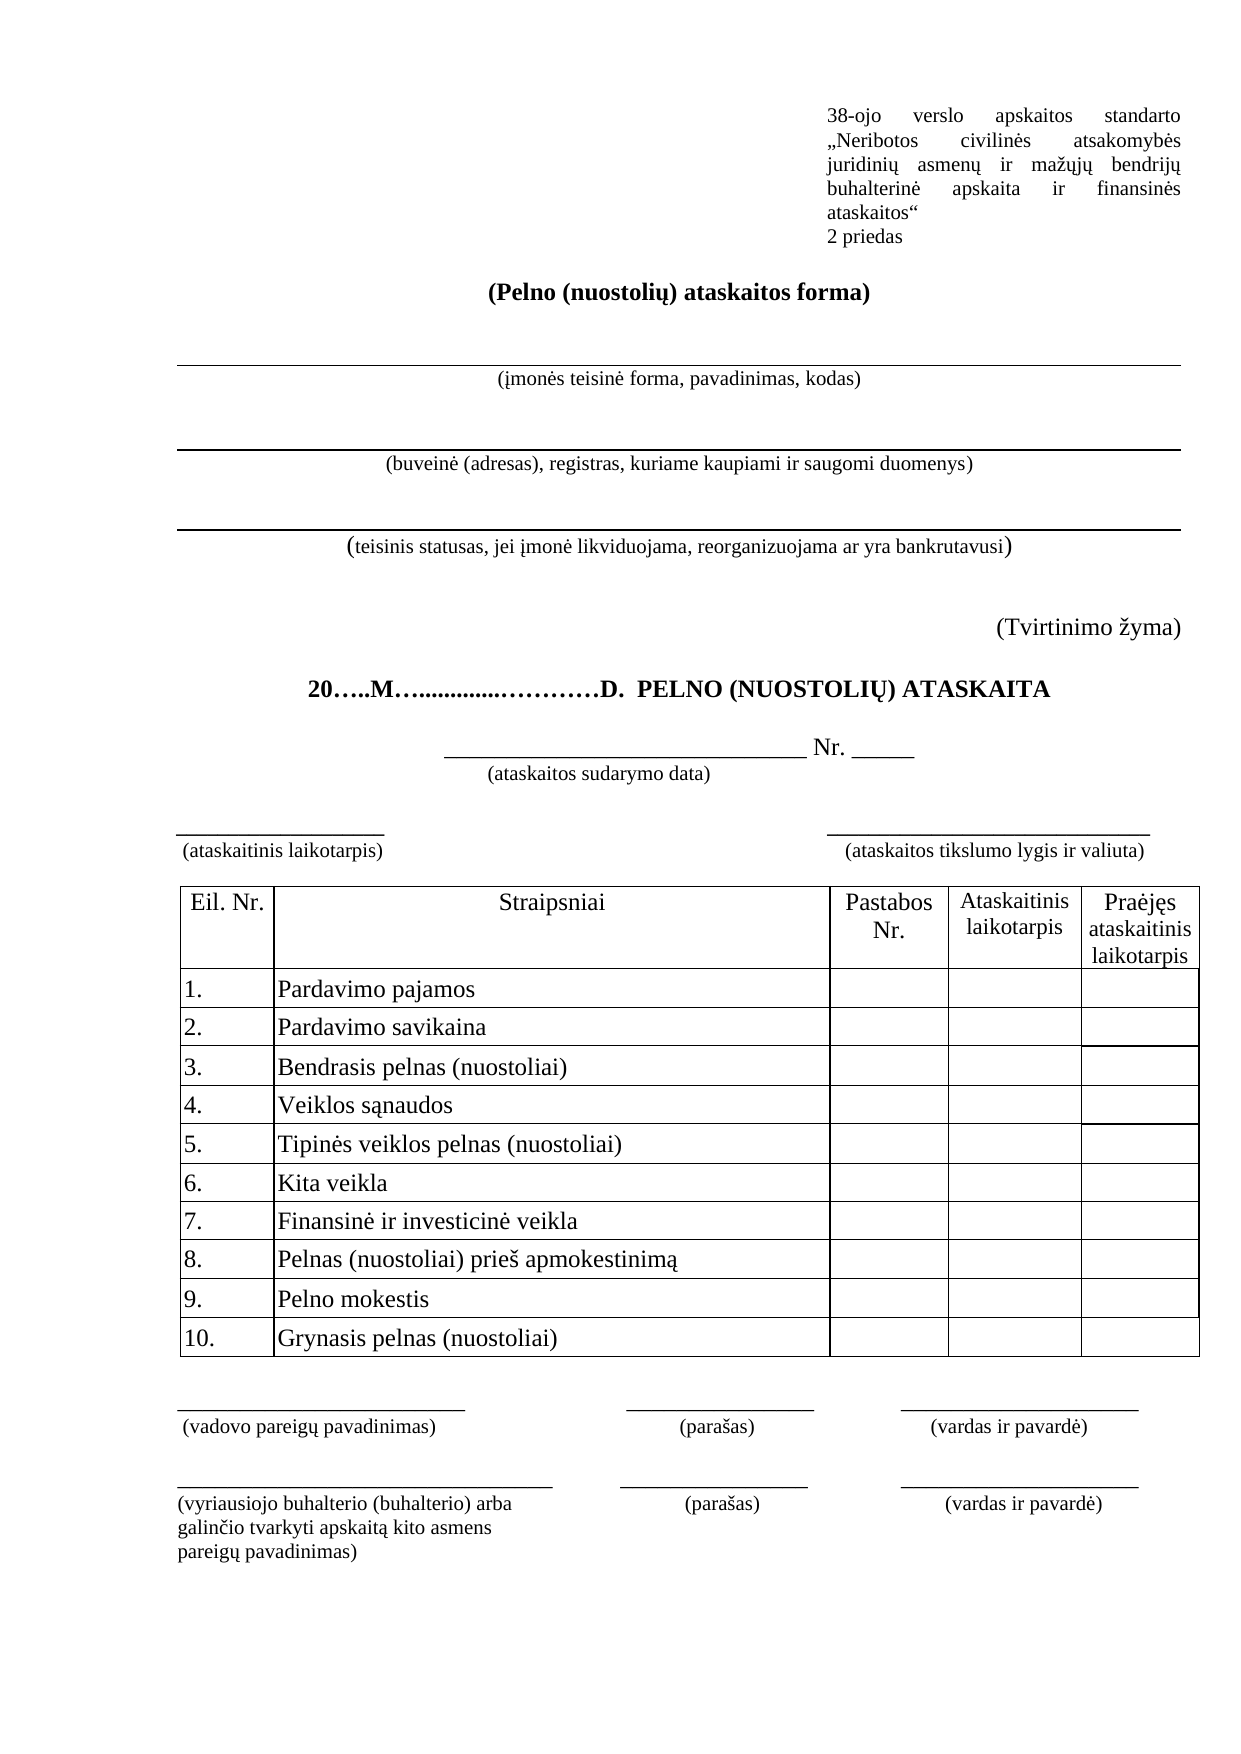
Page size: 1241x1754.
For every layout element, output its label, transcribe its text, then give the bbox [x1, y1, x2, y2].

table_cell [831, 1008, 948, 1045]
table_cell [1082, 1240, 1198, 1277]
table_cell Finansinė ir investicinė veikla [275, 1202, 829, 1239]
table_cell [831, 1240, 948, 1277]
table_cell 5. [181, 1124, 273, 1162]
text (Pelno (nuostolių) ataskaitos forma) [177, 277, 1181, 305]
table_cell 6. [181, 1164, 273, 1201]
table_header Praėjęs ataskaitinis laikotarpis [1082, 887, 1199, 968]
table_cell [831, 1046, 948, 1085]
table_cell [949, 1202, 1081, 1239]
table_cell Pardavimo savikaina [275, 1008, 829, 1045]
table_cell [831, 1202, 948, 1239]
text pareigų pavadinimas) [177, 1539, 1181, 1563]
table_header Ataskaitinis laikotarpis [949, 887, 1081, 968]
table_cell [831, 969, 948, 1007]
table_cell Tipinės veiklos pelnas (nuostoliai) [275, 1124, 829, 1162]
table_cell Pelnas (nuostoliai) prieš apmokestinimą [275, 1240, 829, 1277]
table_cell Pelno mokestis [275, 1279, 829, 1317]
table_cell [949, 1008, 1081, 1045]
table_cell [1082, 1318, 1199, 1356]
table_cell 10. [181, 1318, 273, 1356]
table_cell [831, 1279, 948, 1317]
table_cell [949, 1086, 1081, 1123]
table_cell [831, 1086, 948, 1123]
text (vyriausiojo buhalterio (buhalterio) arba (parašas) (vardas ir pavardė) [177, 1491, 1181, 1515]
text 2 priedas [827, 224, 1181, 248]
table_cell [1082, 1202, 1198, 1239]
text (Tvirtinimo žyma) [177, 612, 1181, 641]
table_cell [831, 1124, 948, 1162]
table_cell 9. [181, 1279, 273, 1317]
table_cell [1082, 1279, 1198, 1317]
table_cell [949, 1046, 1081, 1085]
table_cell Veiklos sąnaudos [275, 1086, 829, 1123]
text _____________________________ Nr. _____ [177, 732, 1181, 761]
text 20…..M….............…………D. PELNO (NUOSTOLIŲ) ATASKAITA [177, 674, 1181, 703]
table_cell Grynasis pelnas (nuostoliai) [275, 1318, 829, 1356]
table_cell 4. [181, 1086, 273, 1123]
table_cell Kita veikla [275, 1164, 829, 1201]
table_cell 1. [181, 969, 273, 1007]
table_header Straipsniai [275, 887, 829, 968]
text (vadovo pareigų pavadinimas) (parašas) (vardas ir pavardė) [177, 1414, 1181, 1438]
text galinčio tvarkyti apskaitą kito asmens [177, 1515, 1181, 1539]
table_cell Bendrasis pelnas (nuostoliai) [275, 1046, 829, 1085]
table_header Eil. Nr. [181, 887, 273, 968]
text 38-ojo verslo apskaitos standarto „Neribotos civilinės atsakomybės juridinių asmenų ir mažųjų bendrijų buhalterinė apskaita ir finansinės ataskaitos“ [827, 103, 1181, 224]
text (įmonės teisinė forma, pavadinimas, kodas) [177, 366, 1181, 390]
table_cell [949, 1164, 1081, 1201]
table_cell [1082, 1047, 1198, 1085]
text ______________________________ _______________ ___________________ [177, 1462, 1181, 1491]
table_cell [1082, 1086, 1198, 1123]
table_cell [1082, 1164, 1198, 1201]
table_cell [831, 1164, 948, 1201]
table_cell 8. [181, 1240, 273, 1277]
table_cell [1082, 1125, 1198, 1162]
table_cell [949, 1279, 1081, 1317]
table_cell [831, 1318, 948, 1356]
table_cell [1082, 1008, 1198, 1045]
text ____________________ _______________________________ [177, 813, 1181, 838]
table_cell 7. [181, 1202, 273, 1239]
table_header Pastabos Nr. [831, 887, 948, 968]
table_cell Pardavimo pajamos [275, 969, 829, 1007]
text (buveinė (adresas), registras, kuriame kaupiami ir saugomi duomenys) [177, 451, 1181, 475]
text (ataskaitos sudarymo data) [402, 761, 1181, 785]
table_cell 2. [181, 1008, 273, 1045]
table_cell [949, 1240, 1081, 1277]
table_cell [949, 1124, 1081, 1162]
table_cell 3. [181, 1046, 273, 1085]
table_cell [949, 1318, 1081, 1356]
text _______________________ _______________ ___________________ [177, 1386, 1181, 1414]
table_cell [949, 969, 1081, 1007]
table_cell [1082, 969, 1198, 1007]
text (teisinis statusas, jei įmonė likviduojama, reorganizuojama ar yra bankrutavusi) [177, 531, 1181, 559]
text (ataskaitinis laikotarpis) (ataskaitos tikslumo lygis ir valiuta) [177, 838, 1181, 862]
